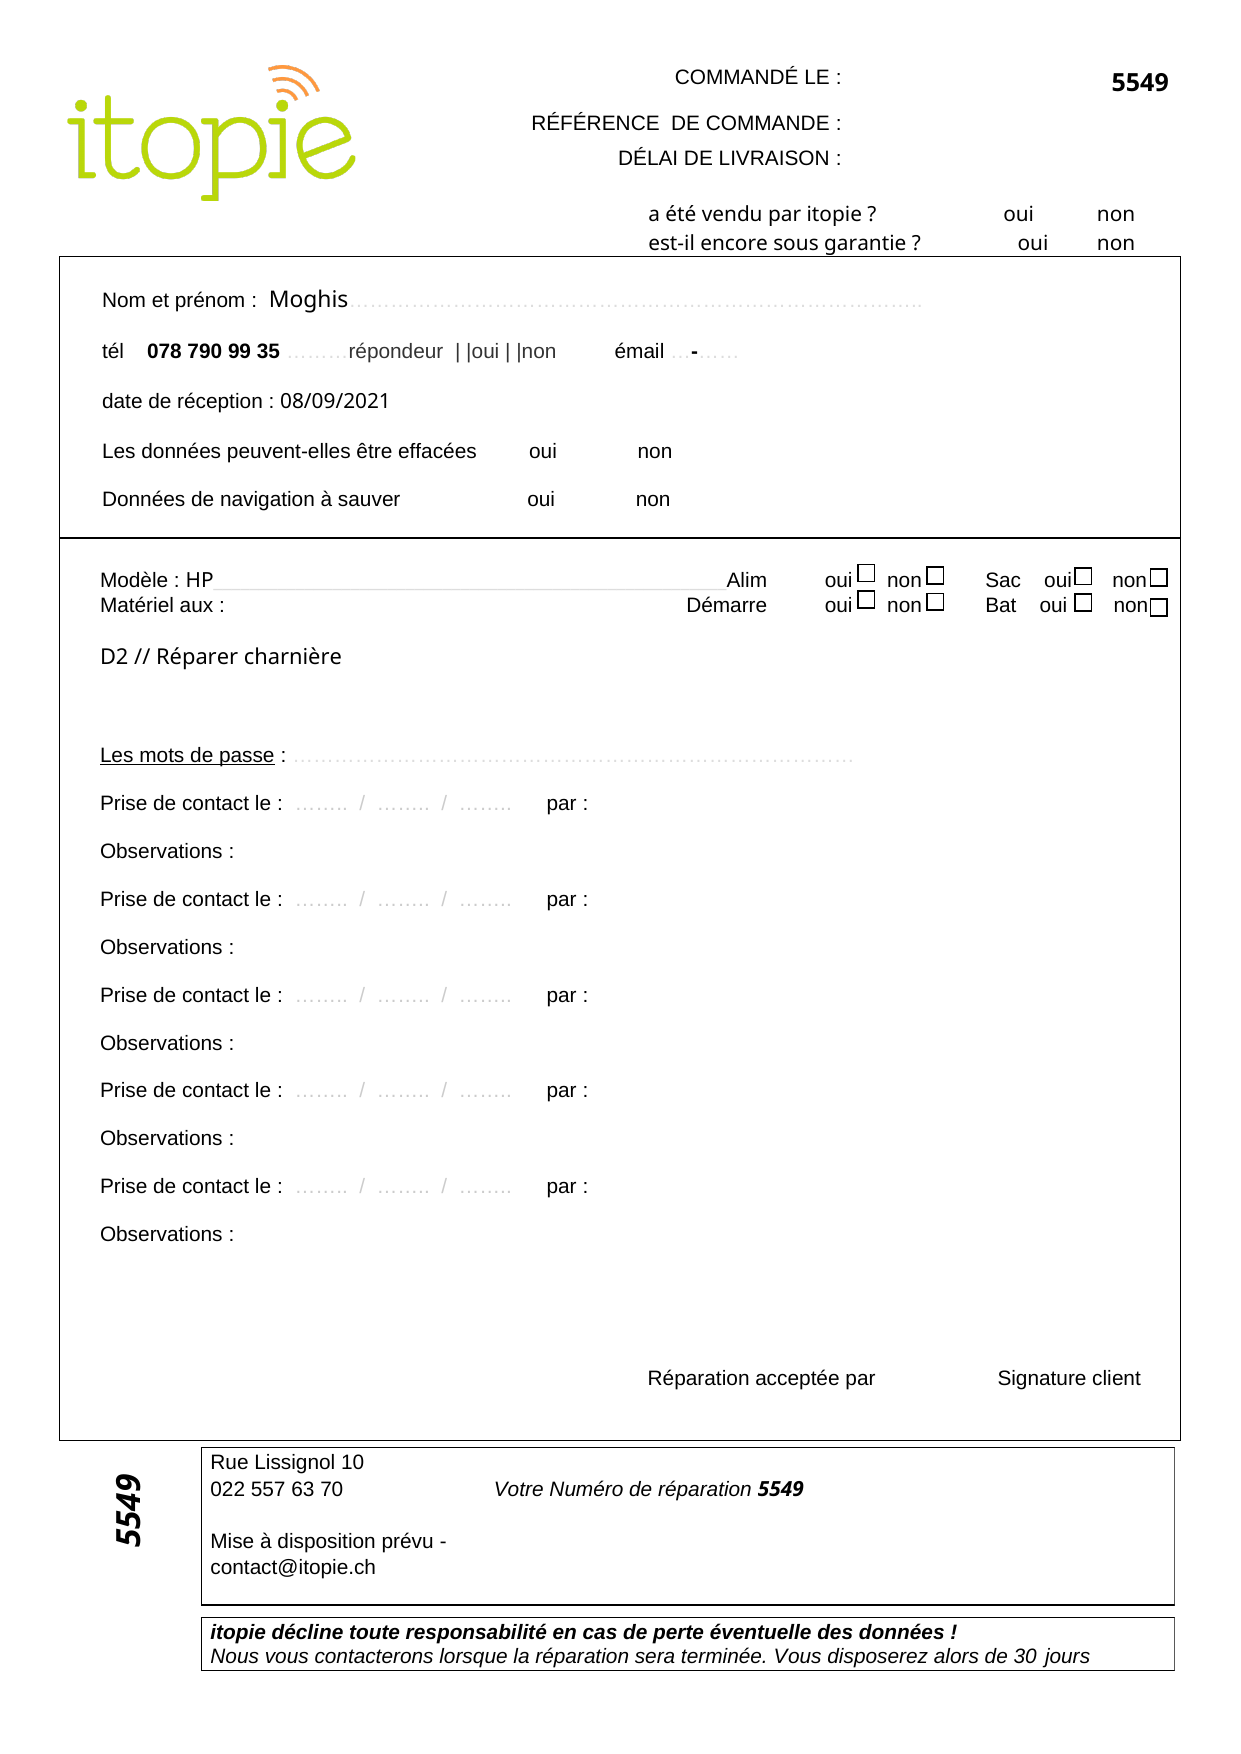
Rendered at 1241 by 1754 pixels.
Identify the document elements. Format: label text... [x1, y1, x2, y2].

text Modèle : HP Alim oui non Sac oui non [948, 562, 1180, 590]
table_cell DÉLAI DE LIVRAISON : [490, 140, 847, 175]
table_header 5549 [847, 59, 1180, 104]
text Observations : [60, 836, 1180, 863]
text Les données peuvent-elles être effacées oui non [60, 436, 1180, 463]
text D2 // Réparer charnière [60, 638, 1180, 671]
table_header COMMANDÉ LE : [490, 59, 847, 104]
table_cell [847, 105, 1180, 140]
table_cell RÉFÉRENCE DE COMMANDE : [490, 105, 847, 140]
text Modèle : HP Alim oui non Sac oui non [879, 562, 925, 590]
text Observations : [60, 1219, 1180, 1246]
text Nom et prénom : Moghis……………………………………………………………………….. [60, 280, 1180, 314]
picture [67, 65, 356, 201]
text Prise de contact le : …….. / …….. / …….. par : [60, 1075, 1180, 1102]
text Observations : [60, 1027, 1180, 1054]
text Modèle : HP Alim oui non Sac oui non [60, 562, 856, 590]
text Prise de contact le : …….. / …….. / …….. par : [60, 788, 1180, 815]
text tél 078 790 99 35 ………répondeur | |oui | |non émail …-…… [60, 335, 1180, 362]
text Observations : [60, 931, 1180, 958]
text Les mots de passe : ……………………………………………………………………… [60, 740, 1180, 767]
text Observations : [60, 1123, 1180, 1150]
table_cell [847, 140, 1180, 175]
text est-il encore sous garantie ? oui non [59, 228, 1181, 256]
text Prise de contact le : …….. / …….. / …….. par : [60, 979, 1180, 1006]
text Prise de contact le : …….. / …….. / …….. par : [60, 1171, 1180, 1198]
table_cell itopie décline toute responsabilité en cas de perte éventuelle des données ! Nous vous contacterons lorsque la réparation sera terminée. Vous disposerez alors de 30 jours [195, 1611, 1180, 1677]
text Données de navigation à sauver oui non [60, 484, 1180, 511]
table_header 5549 [59, 1441, 195, 1677]
text Matériel aux : Démarre oui non Bat oui non [60, 590, 1180, 617]
text date de réception : 08/09/2021 [60, 383, 1180, 415]
text a été vendu par itopie ? oui non [59, 199, 1181, 228]
table_header Rue Lissignol 10 022 557 63 70 Votre Numéro de réparation 5549 Mise à disposition prévu - contact@itopie.ch [195, 1441, 1180, 1611]
text Réparation acceptée par Signature client [60, 1363, 1180, 1390]
text Prise de contact le : …….. / …….. / …….. par : [60, 883, 1180, 911]
